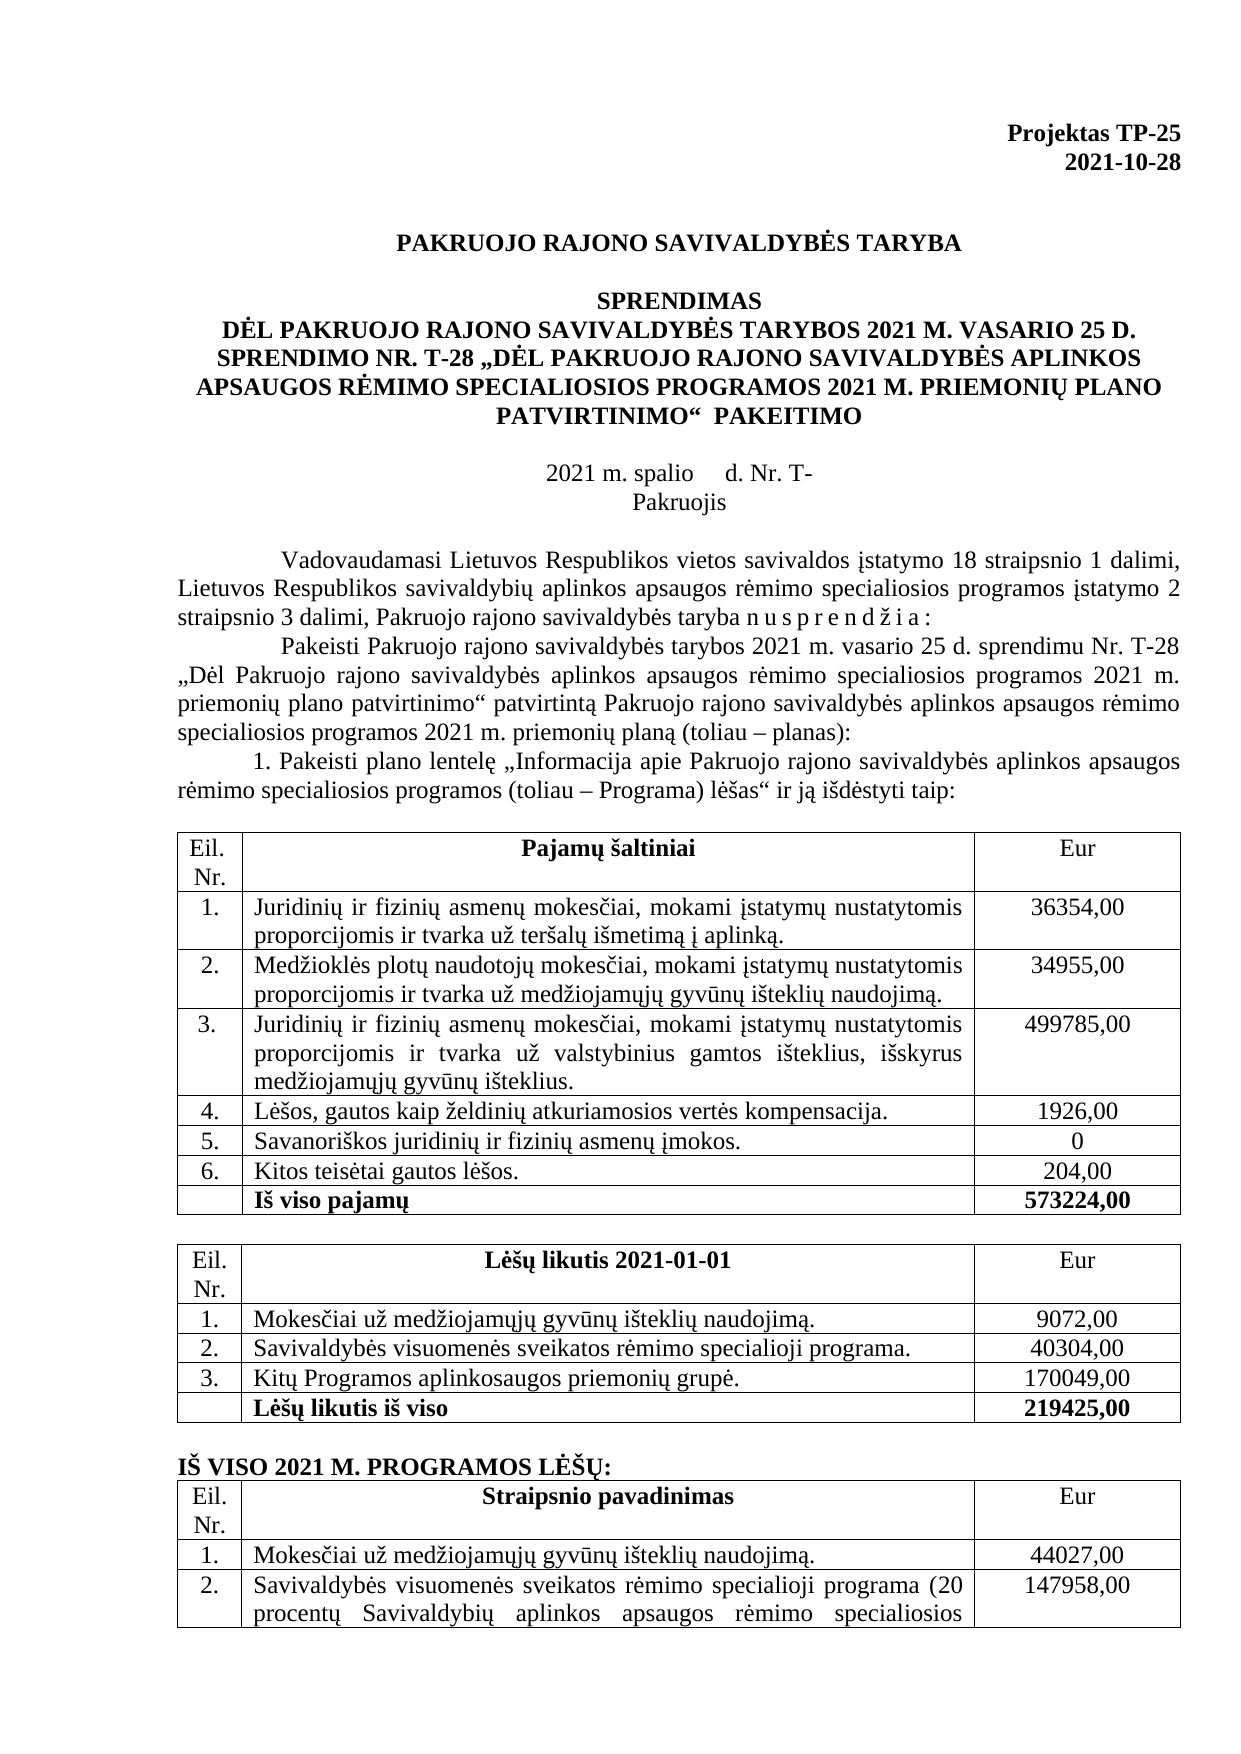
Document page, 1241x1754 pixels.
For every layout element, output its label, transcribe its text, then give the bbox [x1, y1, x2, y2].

table_cell Savivaldybės visuomenės sveikatos rėmimo specialioji programa. [242, 1334, 974, 1362]
text Pakruojis [177, 487, 1181, 516]
table_cell Mokesčiai už medžiojamųjų gyvūnų išteklių naudojimą. [242, 1540, 974, 1569]
table_cell 3. [178, 1009, 242, 1095]
table_cell Iš viso pajamų [243, 1186, 974, 1214]
table_cell Lėšų likutis iš viso [242, 1393, 974, 1422]
table_cell 170049,00 [975, 1363, 1180, 1392]
table_cell 4. [178, 1096, 242, 1125]
table_cell Kitos teisėtai gautos lėšos. [243, 1156, 974, 1184]
table_cell 3. [178, 1363, 241, 1392]
table_cell 147958,00 [975, 1570, 1180, 1627]
table_cell 219425,00 [975, 1393, 1180, 1422]
table_cell 34955,00 [975, 950, 1180, 1008]
table_cell 573224,00 [975, 1186, 1180, 1214]
table_cell Medžioklės plotų naudotojų mokesčiai, mokami įstatymų nustatytomis proporcijomis ir tvarka už medžiojamųjų gyvūnų išteklių naudojimą. [243, 950, 974, 1008]
table_cell [178, 1186, 242, 1214]
table_cell 204,00 [975, 1156, 1180, 1184]
table_cell 2. [178, 1334, 241, 1362]
text DĖL PAKRUOJO RAJONO SAVIVALDYBĖS TARYBOS 2021 M. VASARIO 25 D. SPRENDIMO NR. T-28 „DĖL PAKRUOJO RAJONO SAVIVALDYBĖS APLINKOS APSAUGOS RĖMIMO SPECIALIOSIOS PROGRAMOS 2021 M. PRIEMONIŲ PLANO PATVIRTINIMO“ PAKEITIMO [177, 315, 1181, 430]
table_cell 40304,00 [975, 1334, 1180, 1362]
table_cell 9072,00 [975, 1304, 1180, 1332]
text 2021 m. spalio d. Nr. T- [177, 458, 1181, 487]
table_cell [178, 1393, 241, 1422]
table_cell 0 [975, 1126, 1180, 1155]
table_header Lėšų likutis 2021-01-01 [242, 1245, 974, 1303]
table_cell Lėšos, gautos kaip želdinių atkuriamosios vertės kompensacija. [243, 1096, 974, 1125]
table_cell Juridinių ir fizinių asmenų mokesčiai, mokami įstatymų nustatytomis proporcijomis ir tvarka už teršalų išmetimą į aplinką. [243, 892, 974, 949]
text SPRENDIMAS [177, 286, 1181, 315]
table_cell Savanoriškos juridinių ir fizinių asmenų įmokos. [243, 1126, 974, 1155]
table_cell 1. [178, 1540, 241, 1569]
table_cell 36354,00 [975, 892, 1180, 949]
text 1. Pakeisti plano lentelę „Informacija apie Pakruojo rajono savivaldybės aplinkos apsaugos rėmimo specialiosios programos (toliau – Programa) lėšas“ ir ją išdėstyti taip: [177, 746, 1181, 803]
text Vadovaudamasi Lietuvos Respublikos vietos savivaldos įstatymo 18 straipsnio 1 dalimi, Lietuvos Respublikos savivaldybių aplinkos apsaugos rėmimo specialiosios programos įstatymo 2 straipsnio 3 dalimi, Pakruojo rajono savivaldybės taryba nusprendžia: [177, 545, 1181, 631]
table_cell 499785,00 [975, 1009, 1180, 1095]
text Pakeisti Pakruojo rajono savivaldybės tarybos 2021 m. vasario 25 d. sprendimu Nr. T-28 „Dėl Pakruojo rajono savivaldybės aplinkos apsaugos rėmimo specialiosios programos 2021 m. priemonių plano patvirtinimo“ patvirtintą Pakruojo rajono savivaldybės aplinkos apsaugos rėmimo specialiosios programos 2021 m. priemonių planą (toliau – planas): [177, 631, 1181, 746]
table_header Eil. Nr. [178, 1245, 241, 1303]
table_cell 2. [178, 950, 242, 1008]
table_cell 1. [178, 1304, 241, 1332]
table_cell 44027,00 [975, 1540, 1180, 1569]
table_header Pajamų šaltiniai [243, 833, 974, 891]
table_header Eil. Nr. [178, 1481, 241, 1539]
table_header Eur [975, 1245, 1180, 1303]
table_cell 6. [178, 1156, 242, 1184]
table_header Straipsnio pavadinimas [242, 1481, 974, 1539]
table_cell Savivaldybės visuomenės sveikatos rėmimo specialioji programa (20 procentų Savivaldybių aplinkos apsaugos rėmimo specialiosios [242, 1570, 974, 1627]
text IŠ VISO 2021 M. PROGRAMOS LĖŠŲ: [177, 1452, 1181, 1480]
text PAKRUOJO RAJONO SAVIVALDYBĖS TARYBA [177, 228, 1181, 257]
table_cell 1. [178, 892, 242, 949]
table_header Eil. Nr. [178, 833, 242, 891]
table_cell 5. [178, 1126, 242, 1155]
table_cell 2. [178, 1570, 241, 1627]
table_cell Mokesčiai už medžiojamųjų gyvūnų išteklių naudojimą. [242, 1304, 974, 1332]
table_header Eur [975, 1481, 1180, 1539]
table_header Eur [975, 833, 1180, 891]
table_cell 1926,00 [975, 1096, 1180, 1125]
table_cell Juridinių ir fizinių asmenų mokesčiai, mokami įstatymų nustatytomis proporcijomis ir tvarka už valstybinius gamtos išteklius, išskyrus medžiojamųjų gyvūnų išteklius. [243, 1009, 974, 1095]
text 2021-10-28 [477, 147, 1181, 176]
text Projektas TP-25 [477, 118, 1181, 147]
table_cell Kitų Programos aplinkosaugos priemonių grupė. [242, 1363, 974, 1392]
